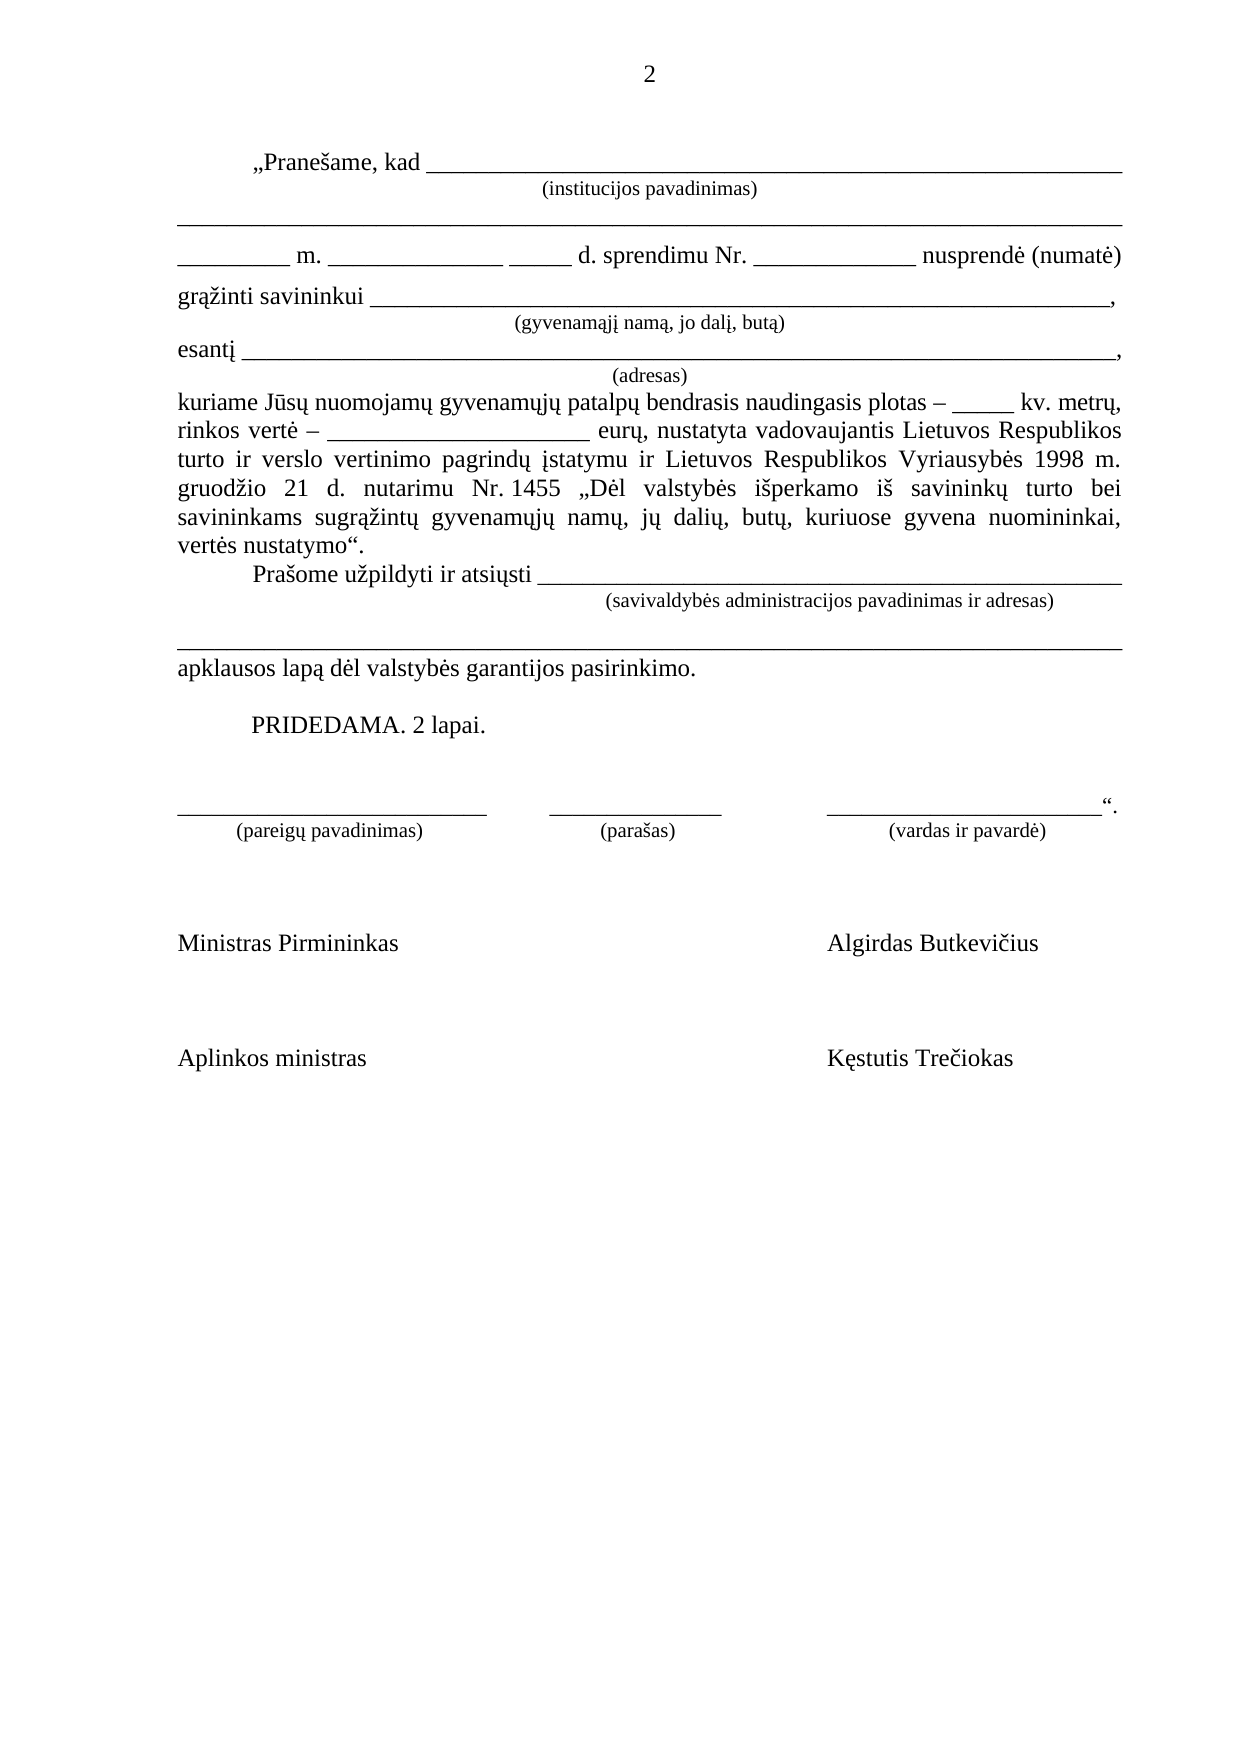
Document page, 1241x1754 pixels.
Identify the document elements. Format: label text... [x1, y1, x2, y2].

text Ministras Pirmininkas Algirdas Butkevičius [177, 928, 1122, 957]
text „Pranešame, kad [177, 147, 1122, 176]
text kuriame Jūsų nuomojamų gyvenamųjų patalpų bendrasis naudingasis plotas – _____ kv. metrų, rinkos vertė – _____________________ eurų, nustatyta vadovaujantis Lietuvos Respublikos turto ir verslo vertinimo pagrindų įstatymu ir Lietuvos Respublikos Vyriausybės 1998 m. gruodžio 21 d. nutarimu Nr. 1455 „Dėl valstybės išperkamo iš savininkų turto bei savininkams sugrąžintų gyvenamųjų namų, jų dalių, butų, kuriuose gyvena nuomininkai, vertės nustatymo“. [177, 387, 1122, 559]
text Aplinkos ministras Kęstutis Trečiokas [177, 1043, 1122, 1072]
text grąžinti savininkui , [177, 281, 1122, 310]
text PRidedama. 2 lapai. [177, 710, 1122, 739]
text (adresas) [177, 363, 1122, 387]
text esantį , [177, 334, 1122, 363]
text _________ m. ______________ _____ d. sprendimu Nr. _____________ nusprendė (numatė) [177, 240, 1122, 269]
text (pareigų pavadinimas) (parašas) (vardas ir pavardė) [177, 818, 1122, 842]
text Prašome užpildyti ir atsiųsti [177, 559, 1122, 588]
text (savivaldybės administracijos pavadinimas ir adresas) [177, 588, 1122, 612]
text (gyvenamąjį namą, jo dalį, butą) [177, 310, 1122, 334]
text (institucijos pavadinimas) [177, 176, 1122, 200]
text apklausos lapą dėl valstybės garantijos pasirinkimo. [177, 653, 1122, 682]
text ___________________________ _______________ ________________________“. [177, 792, 1122, 818]
